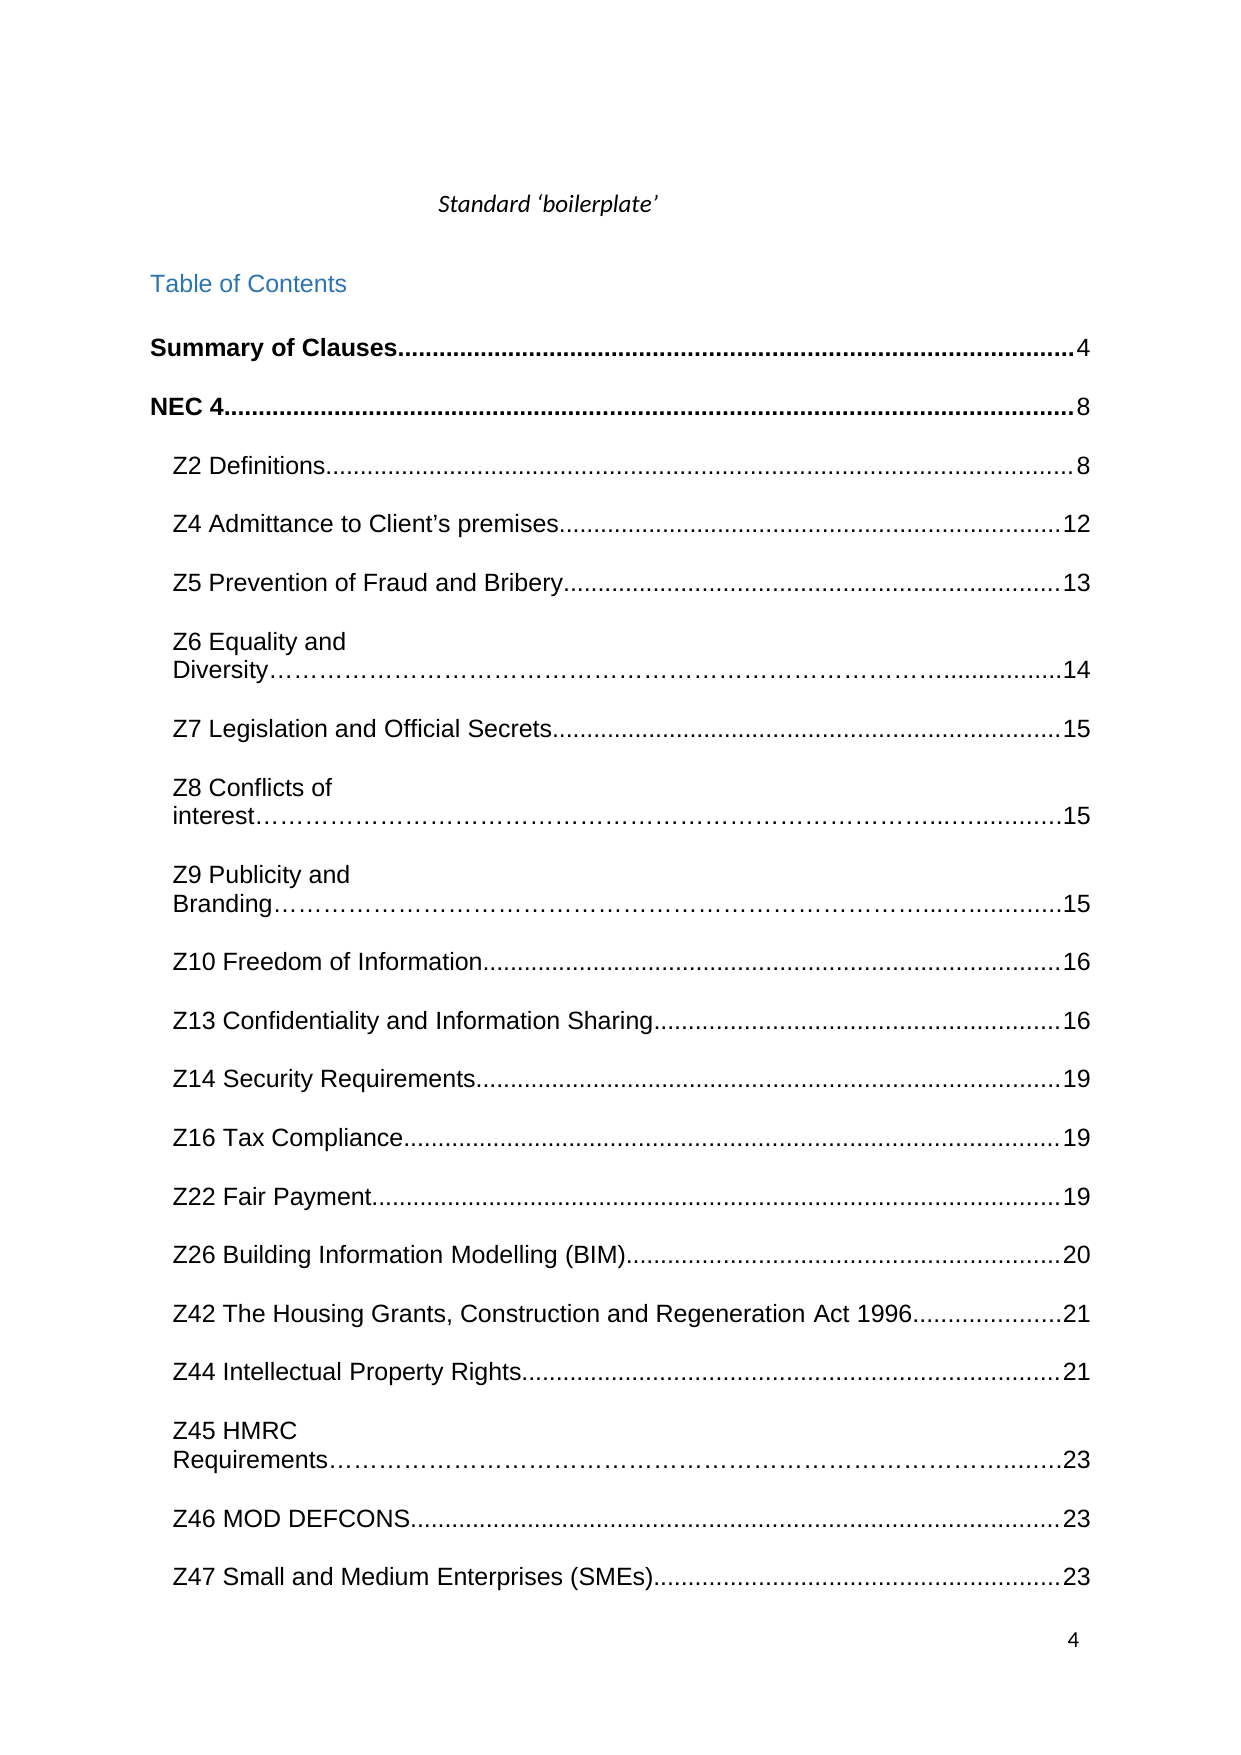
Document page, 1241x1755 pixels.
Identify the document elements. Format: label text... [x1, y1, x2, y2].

text Z8 Conflicts of interest………………………………………………………………………...…. 15 [172, 772, 1113, 830]
text Z22 Fair Payment 19 [172, 1182, 1113, 1210]
text Z9 Publicity and Branding……………………………………………………………………...… 15 [172, 860, 1113, 917]
text Z16 Tax Compliance 19 [172, 1123, 1113, 1152]
text Z42 The Housing Grants, Construction and Regeneration Act 1996 21 [172, 1299, 1113, 1327]
text NEC 4 8 [150, 392, 1113, 421]
text Table of Contents [150, 269, 1113, 297]
text Z26 Building Information Modelling (BIM) 20 [172, 1240, 1113, 1269]
text Z6 Equality and Diversity………………………………………………………………………... 14 [172, 627, 1113, 684]
text Z7 Legislation and Official Secrets 15 [172, 714, 1113, 743]
text Z46 MOD DEFCONS 23 [172, 1504, 1113, 1532]
text Z45 HMRC Requirements………………………………………………………………………. 23 [172, 1416, 1113, 1473]
text Z4 Admittance to Client’s premises 12 [172, 509, 1113, 538]
text Z5 Prevention of Fraud and Bribery 13 [172, 568, 1113, 597]
subtitle Summary of Clauses 4 [150, 333, 1113, 362]
text Z2 Definitions 8 [172, 451, 1113, 479]
text Z44 Intellectual Property Rights 21 [172, 1357, 1113, 1386]
text Z13 Confidentiality and Information Sharing 16 [172, 1006, 1113, 1034]
text Z47 Small and Medium Enterprises (SMEs) 23 [172, 1562, 1113, 1591]
text Z14 Security Requirements 19 [172, 1064, 1113, 1093]
text Z10 Freedom of Information 16 [172, 947, 1113, 976]
